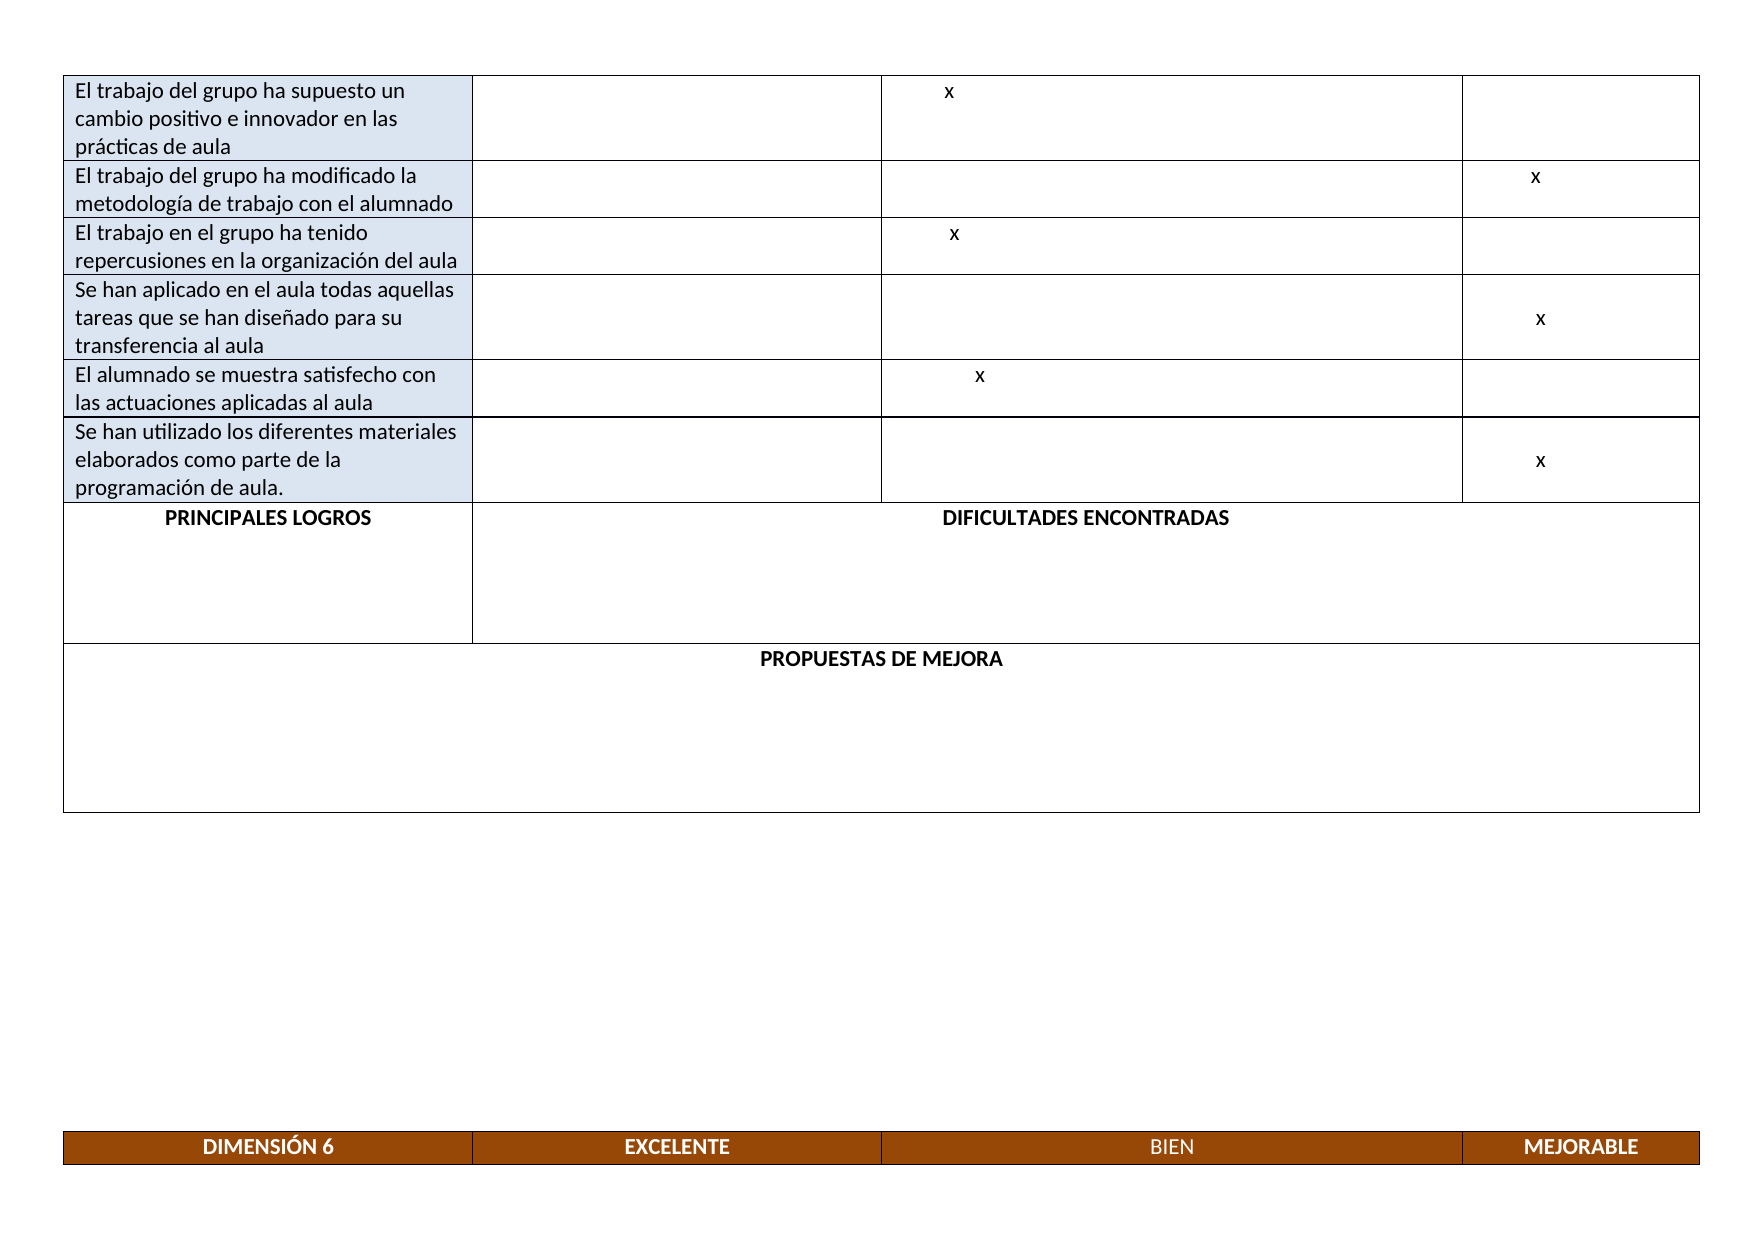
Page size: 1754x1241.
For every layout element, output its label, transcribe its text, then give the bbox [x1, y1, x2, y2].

table_cell [1463, 360, 1699, 416]
table_cell [882, 161, 1462, 217]
table_cell El trabajo del grupo ha supuesto un cambio positivo e innovador en las prácticas de aula [64, 76, 472, 160]
table_cell El trabajo del grupo ha modificado la metodología de trabajo con el alumnado [64, 161, 472, 217]
table_cell El trabajo en el grupo ha tenido repercusiones en la organización del aula [64, 218, 472, 274]
table_cell [882, 418, 1462, 502]
table_cell PROPUESTAS DE MEJORA [64, 644, 1699, 812]
table_cell Se han utilizado los diferentes materiales elaborados como parte de la programación de aula. [64, 418, 472, 502]
table_cell PRINCIPALES LOGROS [64, 503, 472, 643]
table_cell x [882, 76, 1462, 160]
table_cell x [1463, 418, 1699, 502]
table_cell x [882, 360, 1462, 416]
table_header BIEN [882, 1132, 1462, 1164]
table_cell DIFICULTADES ENCONTRADAS [473, 503, 1699, 643]
table_cell [473, 218, 881, 274]
table_cell [1463, 76, 1699, 160]
table_cell x [1463, 161, 1699, 217]
table_header DIMENSIÓN 6 [64, 1132, 472, 1164]
table_cell x [1463, 275, 1699, 359]
table_header EXCELENTE [473, 1132, 881, 1164]
table_cell [473, 76, 881, 160]
table_cell [1463, 218, 1699, 274]
table_cell Se han aplicado en el aula todas aquellas tareas que se han diseñado para su transferencia al aula [64, 275, 472, 359]
table_cell [473, 360, 881, 416]
table_cell [473, 418, 881, 502]
table_cell [882, 275, 1462, 359]
table_cell [473, 161, 881, 217]
table_cell El alumnado se muestra satisfecho con las actuaciones aplicadas al aula [64, 360, 472, 416]
table_cell [473, 275, 881, 359]
table_cell x [882, 218, 1462, 274]
table_header MEJORABLE [1463, 1132, 1699, 1164]
